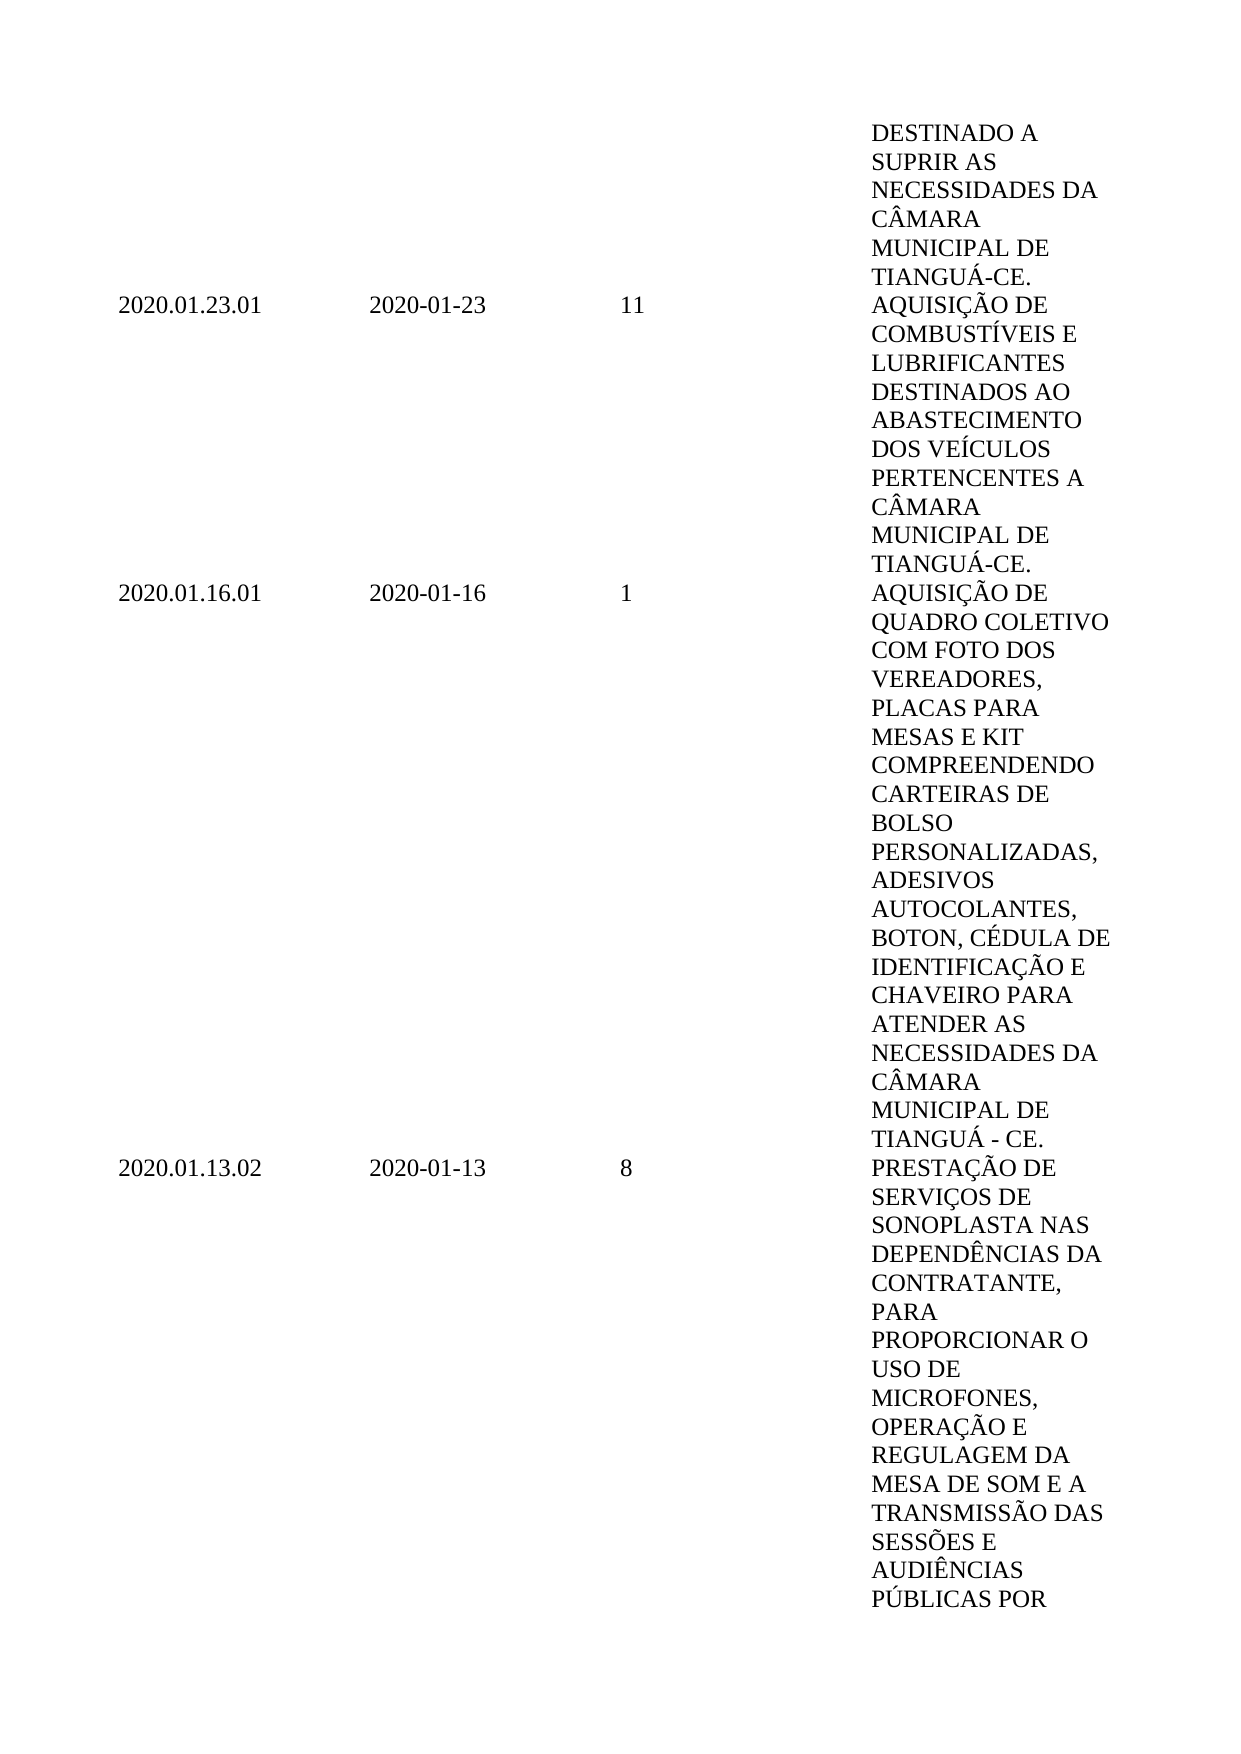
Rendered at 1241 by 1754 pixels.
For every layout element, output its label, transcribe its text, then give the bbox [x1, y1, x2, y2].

table_cell 1 [620, 578, 871, 1153]
table_cell 2020-01-13 [369, 1153, 620, 1613]
table_cell AQUISIÇÃO DE QUADRO COLETIVO COM FOTO DOS VEREADORES, PLACAS PARA MESAS E KIT COMPREENDENDO CARTEIRAS DE BOLSO PERSONALIZADAS, ADESIVOS AUTOCOLANTES, BOTON, CÉDULA DE IDENTIFICAÇÃO E CHAVEIRO PARA ATENDER AS NECESSIDADES DA CÂMARA MUNICIPAL DE TIANGUÁ - CE. [871, 578, 1122, 1153]
table_cell PRESTAÇÃO DE SERVIÇOS DE SONOPLASTA NAS DEPENDÊNCIAS DA CONTRATANTE, PARA PROPORCIONAR O USO DE MICROFONES, OPERAÇÃO E REGULAGEM DA MESA DE SOM E A TRANSMISSÃO DAS SESSÕES E AUDIÊNCIAS PÚBLICAS POR [871, 1153, 1122, 1613]
table_cell 11 [620, 291, 871, 578]
table_cell DESTINADO A SUPRIR AS NECESSIDADES DA CÂMARA MUNICIPAL DE TIANGUÁ-CE. [871, 118, 1122, 291]
table_cell AQUISIÇÃO DE COMBUSTÍVEIS E LUBRIFICANTES DESTINADOS AO ABASTECIMENTO DOS VEÍCULOS PERTENCENTES A CÂMARA MUNICIPAL DE TIANGUÁ-CE. [871, 291, 1122, 578]
table_cell 2020-01-16 [369, 578, 620, 1153]
table_cell 2020.01.16.01 [118, 578, 369, 1153]
table_cell 8 [620, 1153, 871, 1613]
table_cell 2020.01.13.02 [118, 1153, 369, 1613]
table_cell [369, 118, 620, 291]
table_cell 2020.01.23.01 [118, 291, 369, 578]
table_cell [620, 118, 871, 291]
table_cell [118, 118, 369, 291]
table_cell 2020-01-23 [369, 291, 620, 578]
